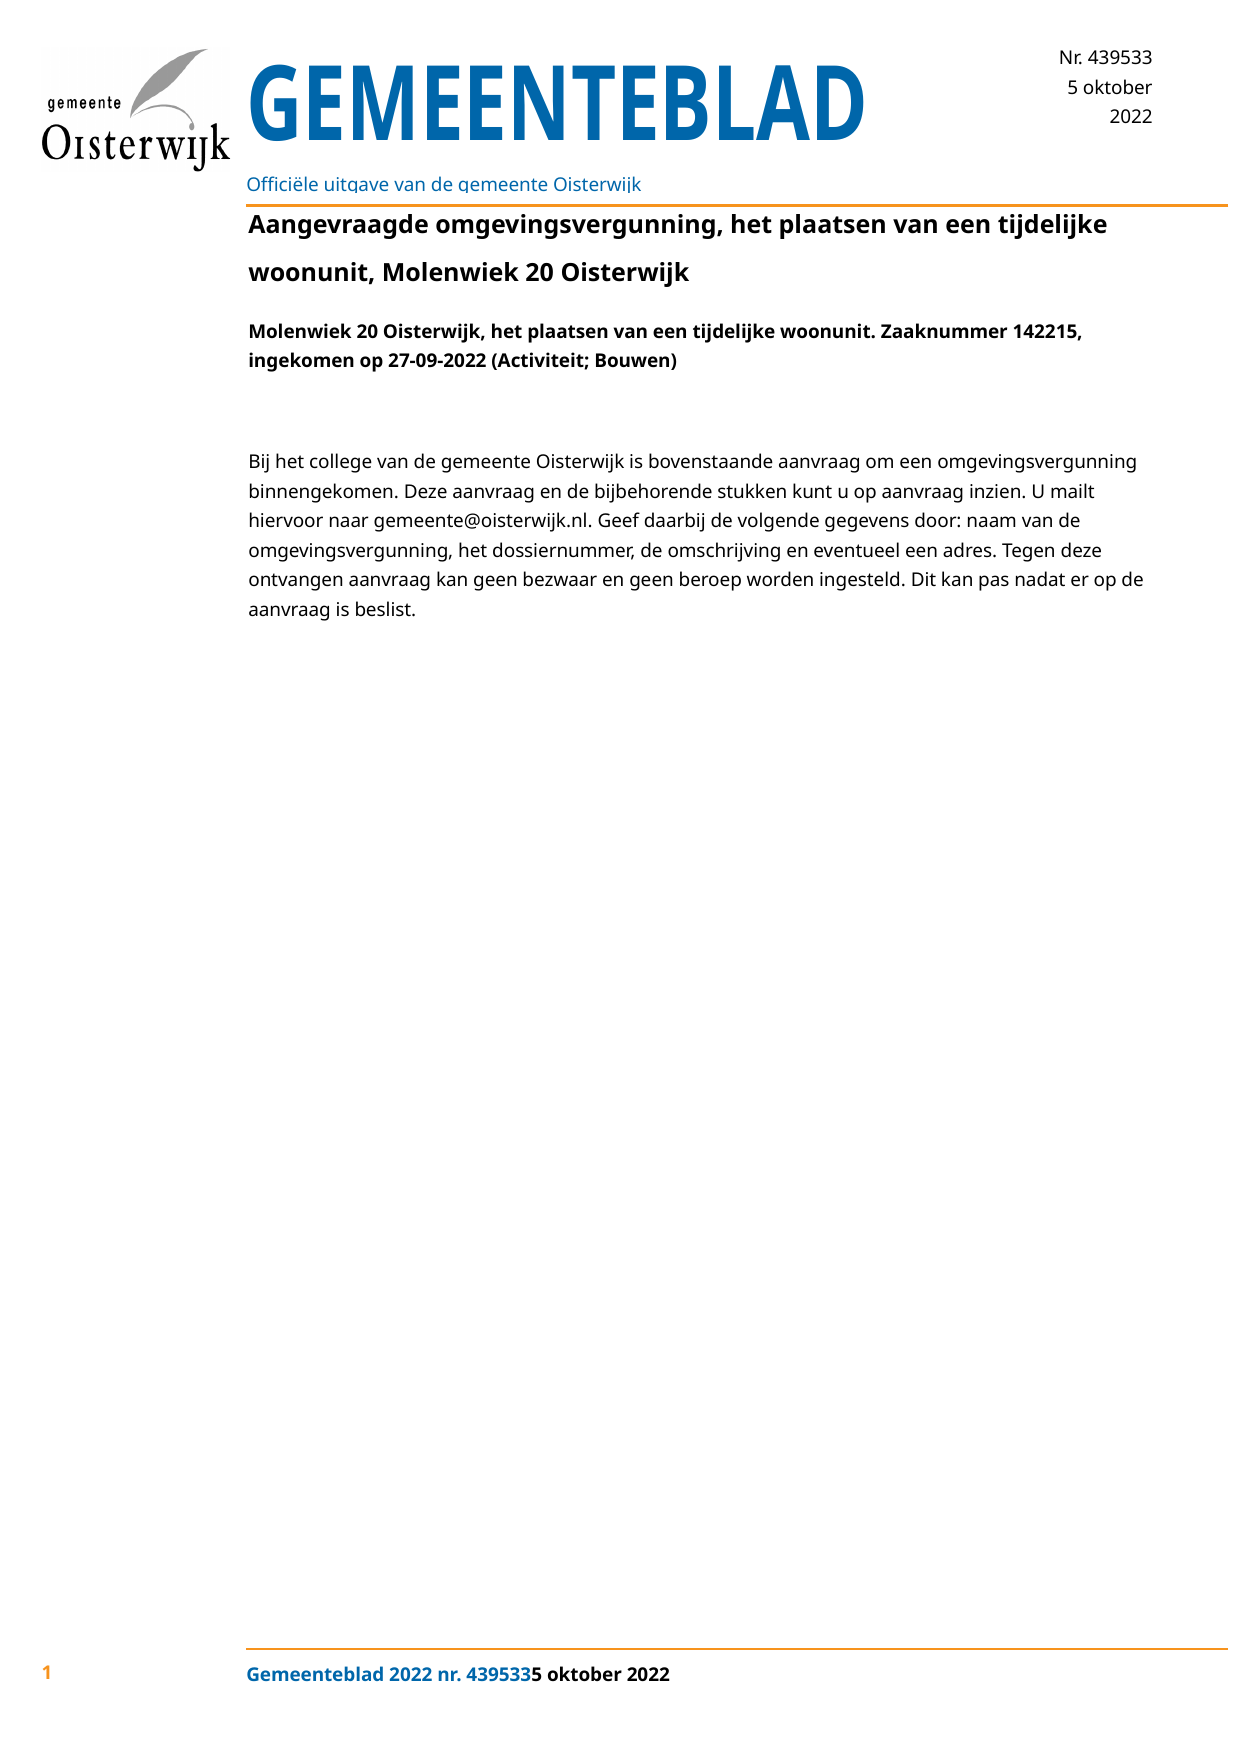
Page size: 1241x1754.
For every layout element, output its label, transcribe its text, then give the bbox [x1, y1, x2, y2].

text Aangevraagde omgevingsvergunning, het plaatsen van een tijdelijke woonunit, Molenwiek 20 Oisterwijk [248, 207, 1152, 288]
text Molenwiek 20 Oisterwijk, het plaatsen van een tijdelijke woonunit. Zaaknummer 142215, ingekomen op 27-09-2022 (Activiteit; Bouwen) [248, 318, 1152, 373]
picture [41, 47, 231, 172]
text Bij het college van de gemeente Oisterwijk is bovenstaande aanvraag om een omgevingsvergunning binnengekomen. Deze aanvraag en de bijbehorende stukken kunt u op aanvraag inzien. U mailt hiervoor naar gemeente@oisterwijk.nl. Geef daarbij de volgende gegevens door: naam van de omgevingsvergunning, het dossiernummer, de omschrijving en eventueel een adres. Tegen deze ontvangen aanvraag kan geen bezwaar en geen beroep worden ingesteld. Dit kan pas nadat er op de aanvraag is beslist. [248, 448, 1152, 622]
